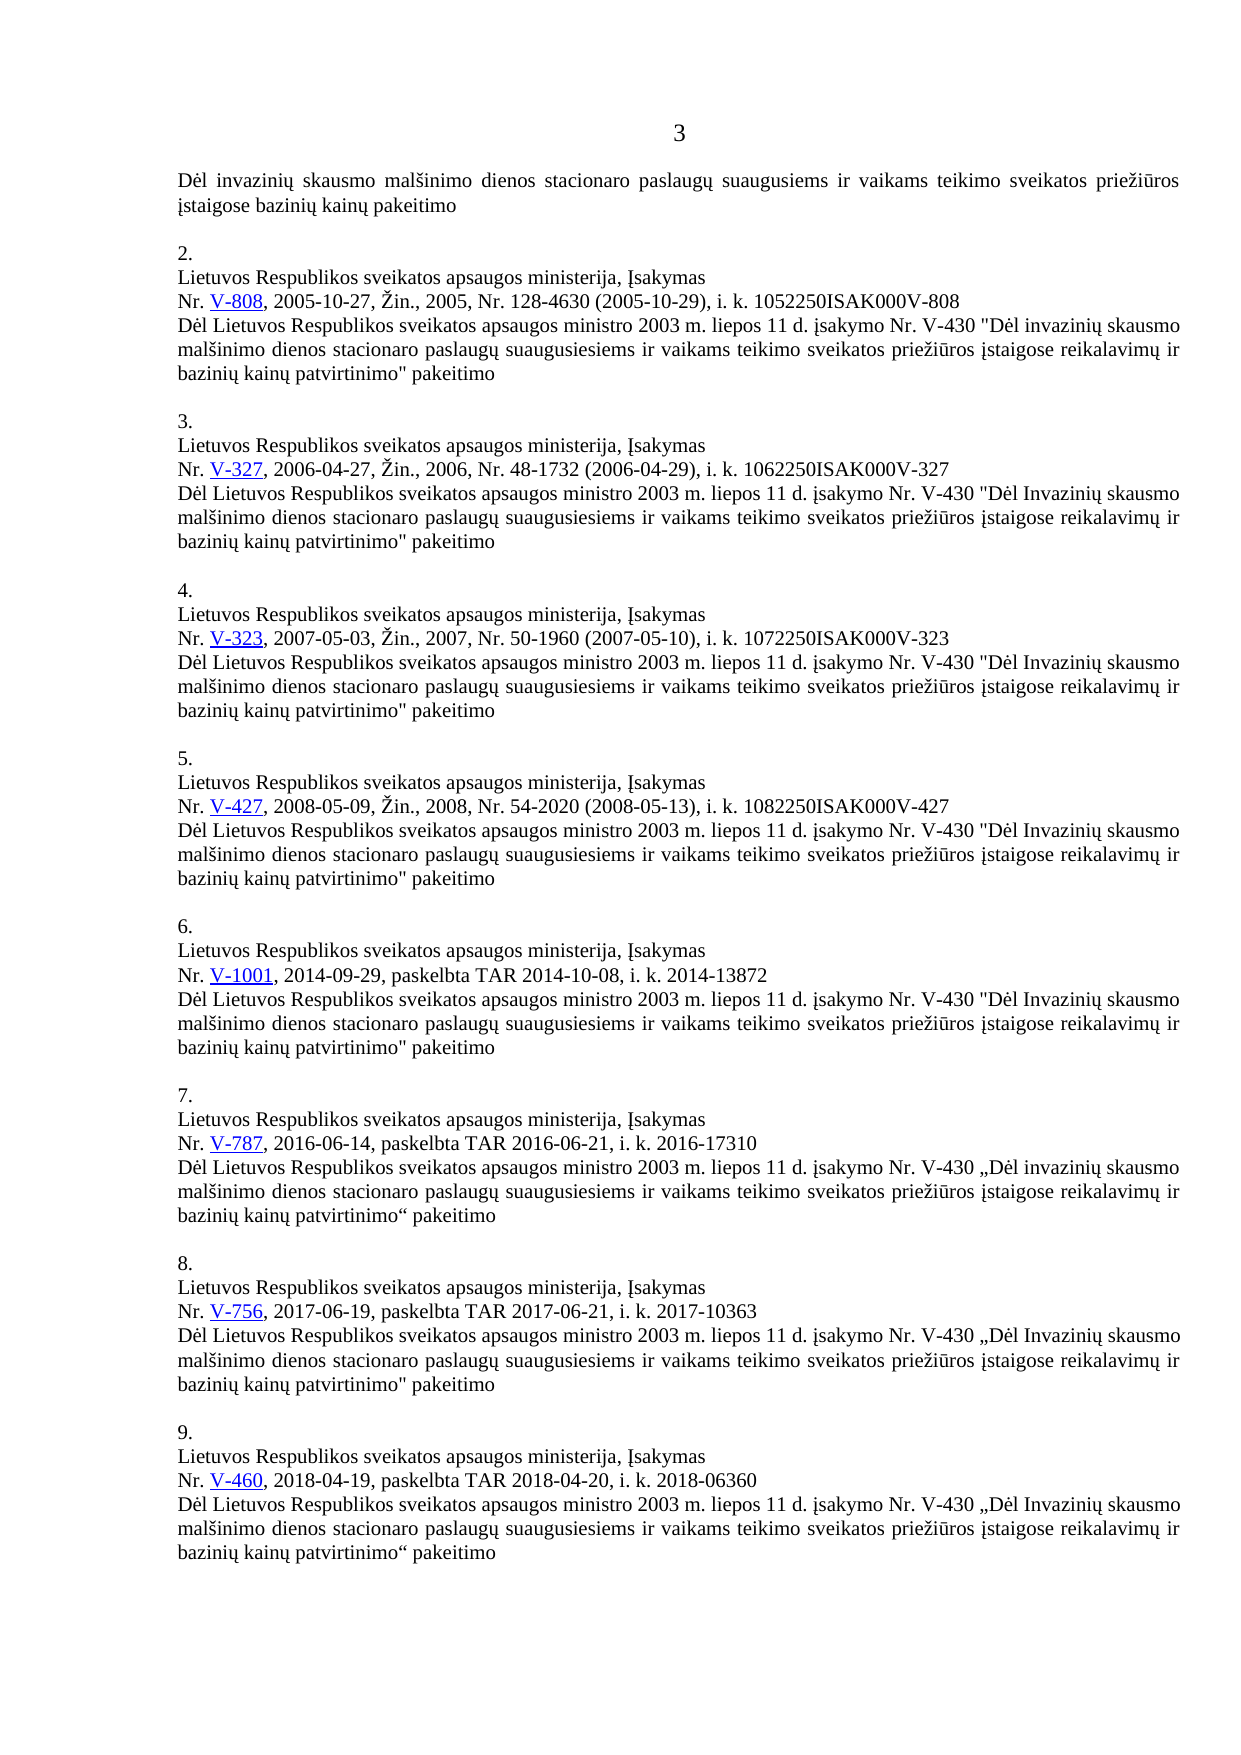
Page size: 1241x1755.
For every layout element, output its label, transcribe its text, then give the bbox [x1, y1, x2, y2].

text Dėl Lietuvos Respublikos sveikatos apsaugos ministro 2003 m. liepos 11 d. įsakymo Nr. V-430 „Dėl Invazinių skausmo malšinimo dienos stacionaro paslaugų suaugusiesiems ir vaikams teikimo sveikatos priežiūros įstaigose reikalavimų ir bazinių kainų patvirtinimo“ pakeitimo [177, 1492, 1181, 1564]
text Dėl Lietuvos Respublikos sveikatos apsaugos ministro 2003 m. liepos 11 d. įsakymo Nr. V-430 "Dėl Invazinių skausmo malšinimo dienos stacionaro paslaugų suaugusiesiems ir vaikams teikimo sveikatos priežiūros įstaigose reikalavimų ir bazinių kainų patvirtinimo" pakeitimo [177, 650, 1181, 722]
text Dėl Lietuvos Respublikos sveikatos apsaugos ministro 2003 m. liepos 11 d. įsakymo Nr. V-430 "Dėl Invazinių skausmo malšinimo dienos stacionaro paslaugų suaugusiesiems ir vaikams teikimo sveikatos priežiūros įstaigose reikalavimų ir bazinių kainų patvirtinimo" pakeitimo [177, 987, 1181, 1059]
text 2. [177, 241, 1181, 265]
text Lietuvos Respublikos sveikatos apsaugos ministerija, Įsakymas [177, 770, 1181, 794]
text Nr. V-327, 2006-04-27, Žin., 2006, Nr. 48-1732 (2006-04-29), i. k. 1062250ISAK000V-327 [177, 457, 1181, 481]
text Nr. V-460, 2018-04-19, paskelbta TAR 2018-04-20, i. k. 2018-06360 [177, 1468, 1181, 1492]
text 9. [177, 1420, 1181, 1444]
text 5. [177, 746, 1181, 770]
text Lietuvos Respublikos sveikatos apsaugos ministerija, Įsakymas [177, 433, 1181, 457]
text 4. [177, 577, 1181, 602]
text 8. [177, 1251, 1181, 1275]
text Nr. V-1001, 2014-09-29, paskelbta TAR 2014-10-08, i. k. 2014-13872 [177, 962, 1181, 987]
text Lietuvos Respublikos sveikatos apsaugos ministerija, Įsakymas [177, 602, 1181, 626]
text Lietuvos Respublikos sveikatos apsaugos ministerija, Įsakymas [177, 938, 1181, 962]
text Lietuvos Respublikos sveikatos apsaugos ministerija, Įsakymas [177, 1444, 1181, 1468]
text Nr. V-323, 2007-05-03, Žin., 2007, Nr. 50-1960 (2007-05-10), i. k. 1072250ISAK000V-323 [177, 626, 1181, 650]
text Dėl Lietuvos Respublikos sveikatos apsaugos ministro 2003 m. liepos 11 d. įsakymo Nr. V-430 „Dėl invazinių skausmo malšinimo dienos stacionaro paslaugų suaugusiesiems ir vaikams teikimo sveikatos priežiūros įstaigose reikalavimų ir bazinių kainų patvirtinimo“ pakeitimo [177, 1155, 1181, 1227]
text Nr. V-787, 2016-06-14, paskelbta TAR 2016-06-21, i. k. 2016-17310 [177, 1131, 1181, 1155]
text Dėl Lietuvos Respublikos sveikatos apsaugos ministro 2003 m. liepos 11 d. įsakymo Nr. V-430 "Dėl invazinių skausmo malšinimo dienos stacionaro paslaugų suaugusiesiems ir vaikams teikimo sveikatos priežiūros įstaigose reikalavimų ir bazinių kainų patvirtinimo" pakeitimo [177, 313, 1181, 385]
text Nr. V-808, 2005-10-27, Žin., 2005, Nr. 128-4630 (2005-10-29), i. k. 1052250ISAK000V-808 [177, 289, 1181, 313]
text Dėl invazinių skausmo malšinimo dienos stacionaro paslaugų suaugusiems ir vaikams teikimo sveikatos priežiūros įstaigose bazinių kainų pakeitimo [177, 168, 1181, 217]
text 3. [177, 409, 1181, 433]
text 6. [177, 914, 1181, 938]
text Lietuvos Respublikos sveikatos apsaugos ministerija, Įsakymas [177, 265, 1181, 289]
text Lietuvos Respublikos sveikatos apsaugos ministerija, Įsakymas [177, 1107, 1181, 1131]
text 7. [177, 1083, 1181, 1107]
text Nr. V-756, 2017-06-19, paskelbta TAR 2017-06-21, i. k. 2017-10363 [177, 1299, 1181, 1323]
text Lietuvos Respublikos sveikatos apsaugos ministerija, Įsakymas [177, 1275, 1181, 1299]
text Dėl Lietuvos Respublikos sveikatos apsaugos ministro 2003 m. liepos 11 d. įsakymo Nr. V-430 „Dėl Invazinių skausmo malšinimo dienos stacionaro paslaugų suaugusiesiems ir vaikams teikimo sveikatos priežiūros įstaigose reikalavimų ir bazinių kainų patvirtinimo" pakeitimo [177, 1323, 1181, 1396]
text Dėl Lietuvos Respublikos sveikatos apsaugos ministro 2003 m. liepos 11 d. įsakymo Nr. V-430 "Dėl Invazinių skausmo malšinimo dienos stacionaro paslaugų suaugusiesiems ir vaikams teikimo sveikatos priežiūros įstaigose reikalavimų ir bazinių kainų patvirtinimo" pakeitimo [177, 481, 1181, 553]
text Nr. V-427, 2008-05-09, Žin., 2008, Nr. 54-2020 (2008-05-13), i. k. 1082250ISAK000V-427 [177, 794, 1181, 818]
text Dėl Lietuvos Respublikos sveikatos apsaugos ministro 2003 m. liepos 11 d. įsakymo Nr. V-430 "Dėl Invazinių skausmo malšinimo dienos stacionaro paslaugų suaugusiesiems ir vaikams teikimo sveikatos priežiūros įstaigose reikalavimų ir bazinių kainų patvirtinimo" pakeitimo [177, 818, 1181, 890]
